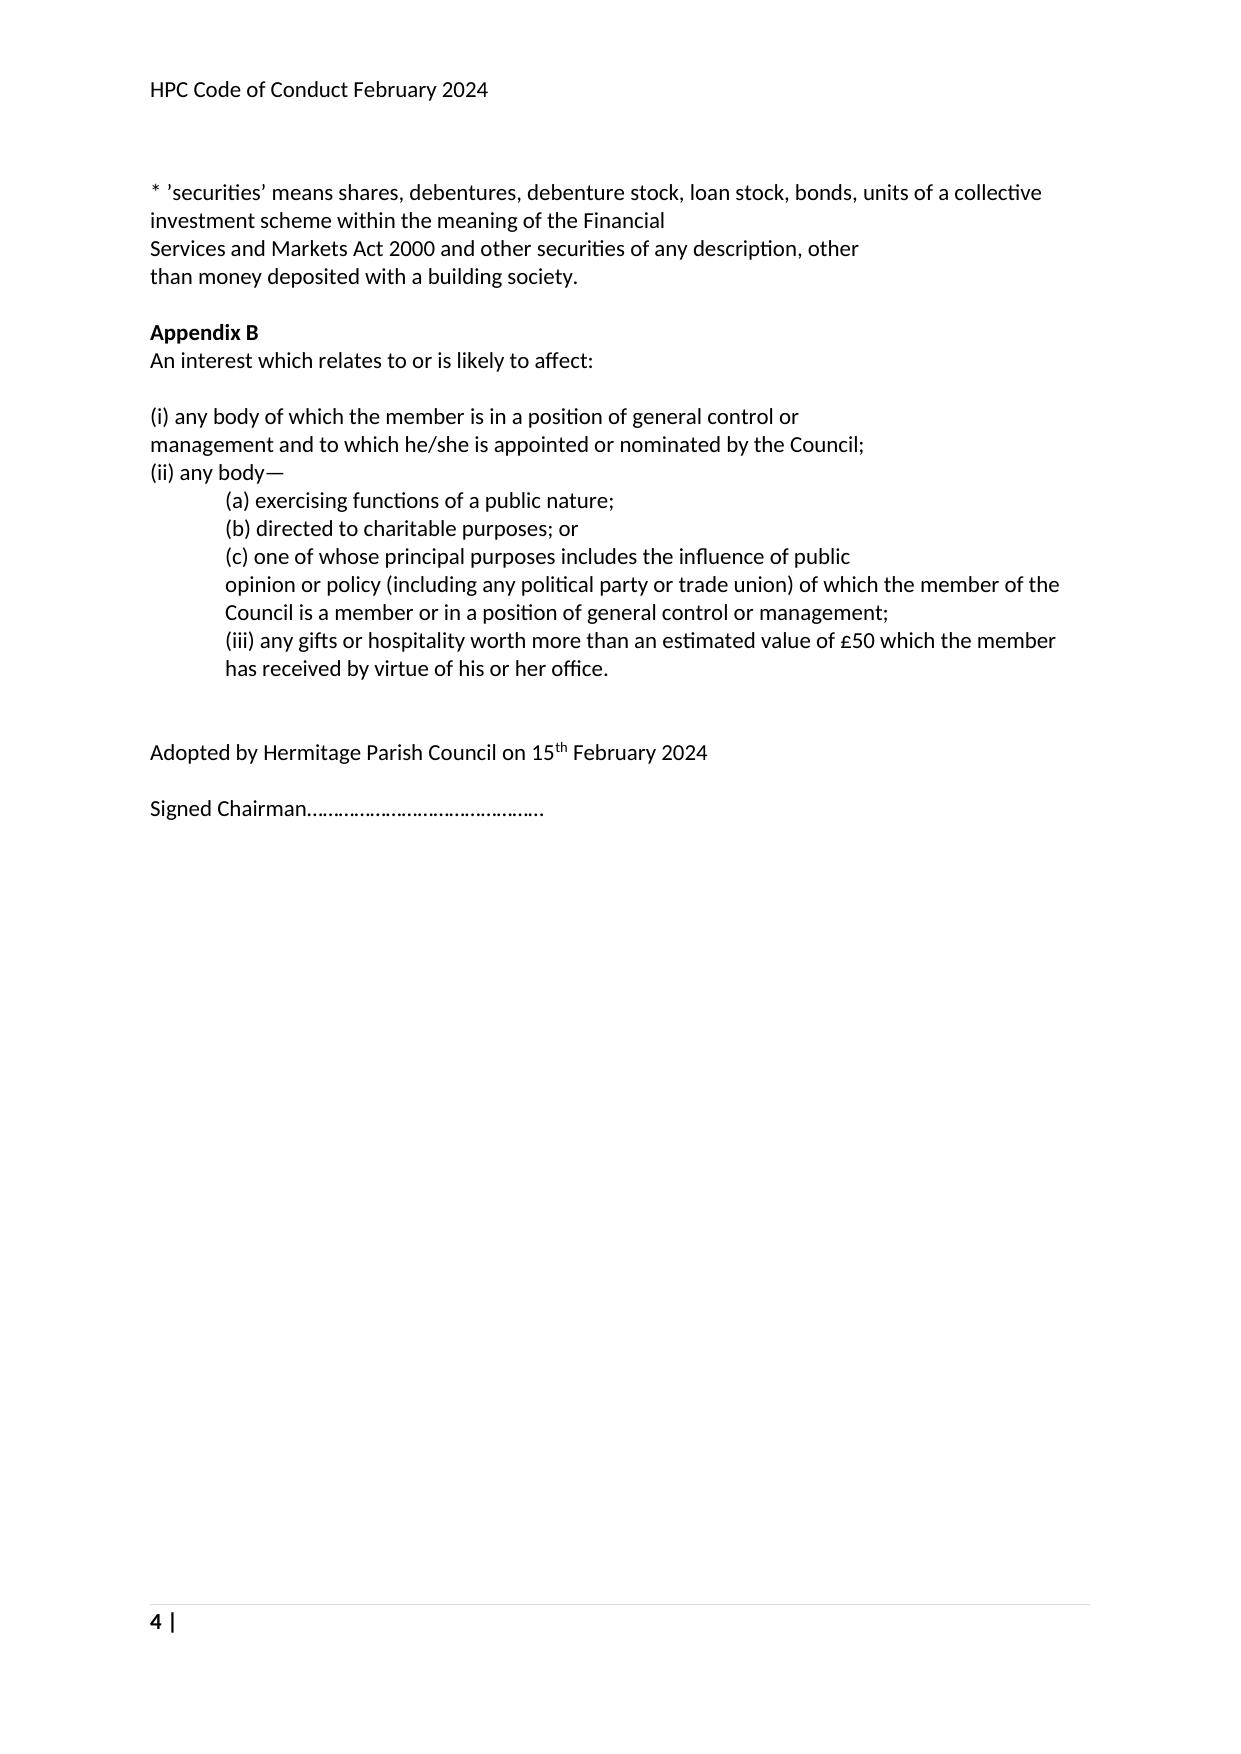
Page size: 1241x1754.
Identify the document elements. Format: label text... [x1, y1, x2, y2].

text (iii) any gifts or hospitality worth more than an estimated value of £50 which the member has received by virtue of his or her office. [225, 626, 1090, 682]
text Appendix B [150, 318, 1090, 346]
text (i) any body of which the member is in a position of general control or [150, 402, 1090, 430]
text Signed Chairman……………………………………… [150, 794, 1090, 822]
text (c) one of whose principal purposes includes the influence of public [150, 542, 1090, 570]
text An interest which relates to or is likely to affect: [150, 346, 1090, 374]
text (b) directed to charitable purposes; or [150, 514, 1090, 542]
text opinion or policy (including any political party or trade union) of which the member of the Council is a member or in a position of general control or management; [225, 570, 1090, 626]
text (ii) any body— [150, 458, 1090, 486]
text Services and Markets Act 2000 and other securities of any description, other [150, 234, 1090, 262]
text Adopted by Hermitage Parish Council on 15th February 2024 [150, 738, 1090, 766]
text management and to which he/she is appointed or nominated by the Council; [150, 430, 1090, 458]
text * ’securities’ means shares, debentures, debenture stock, loan stock, bonds, units of a collective investment scheme within the meaning of the Financial [150, 178, 1090, 234]
text than money deposited with a building society. [150, 262, 1090, 290]
text (a) exercising functions of a public nature; [150, 486, 1090, 514]
